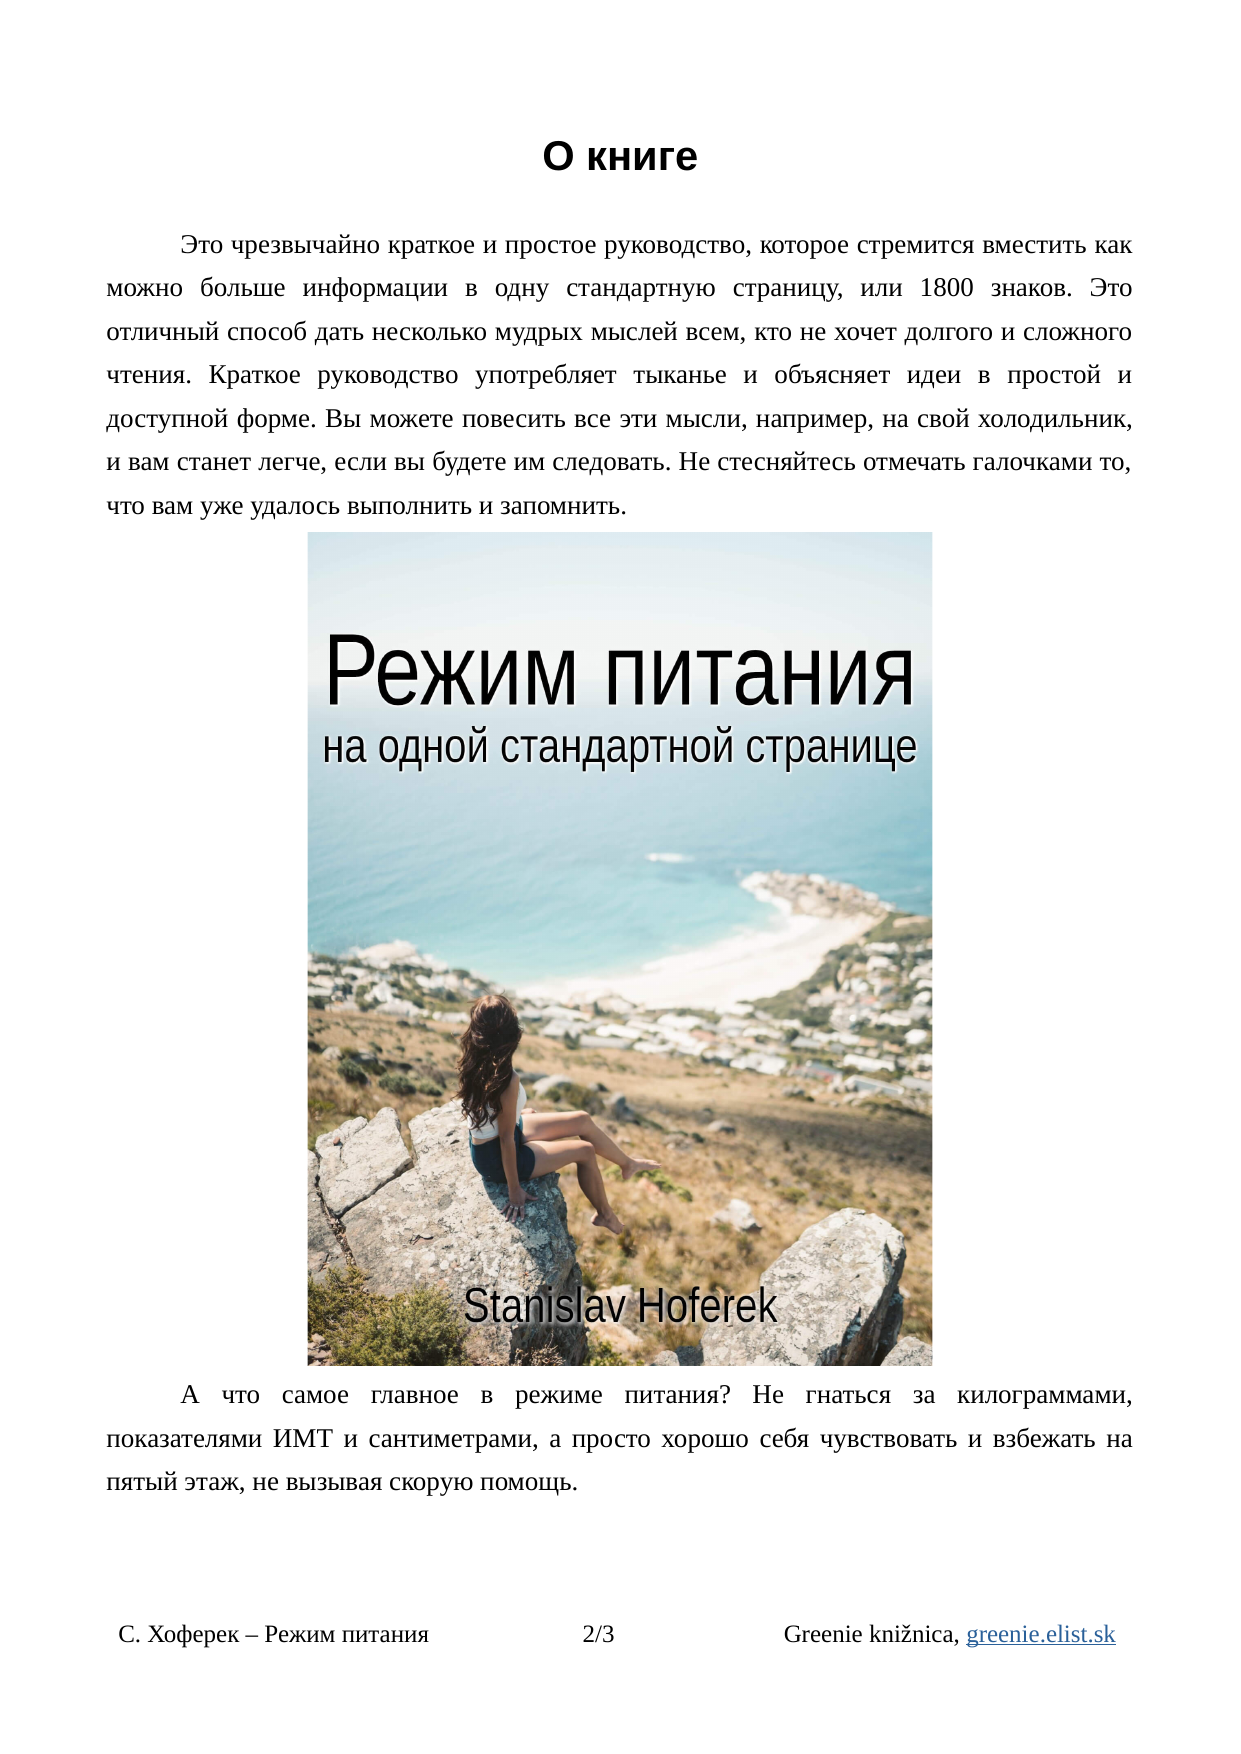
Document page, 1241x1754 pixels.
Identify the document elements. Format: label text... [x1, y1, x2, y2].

subtitle О книге [106, 131, 1134, 179]
text А что самое главное в режиме питания? Не гнаться за килограммами, показателями ИМТ и сантиметрами, а просто хорошо себя чувствовать и взбежать на пятый этаж, не вызывая скорую помощь. [106, 532, 1134, 1496]
text Это чрезвычайно краткое и простое руководство, которое стремится вместить как можно больше информации в одну стандартную страницу, или 1800 знаков. Это отличный способ дать несколько мудрых мыслей всем, кто не хочет долгого и сложного чтения. Краткое руководство употребляет тыканье и объясняет идеи в простой и доступной форме. Вы можете повесить все эти мысли, например, на свой холодильник, и вам станет легче, если вы будете им следовать. Не стесняйтесь отмечать галочками то, что вам уже удалось выполнить и запомнить. [106, 228, 1134, 520]
picture [307, 532, 933, 1366]
